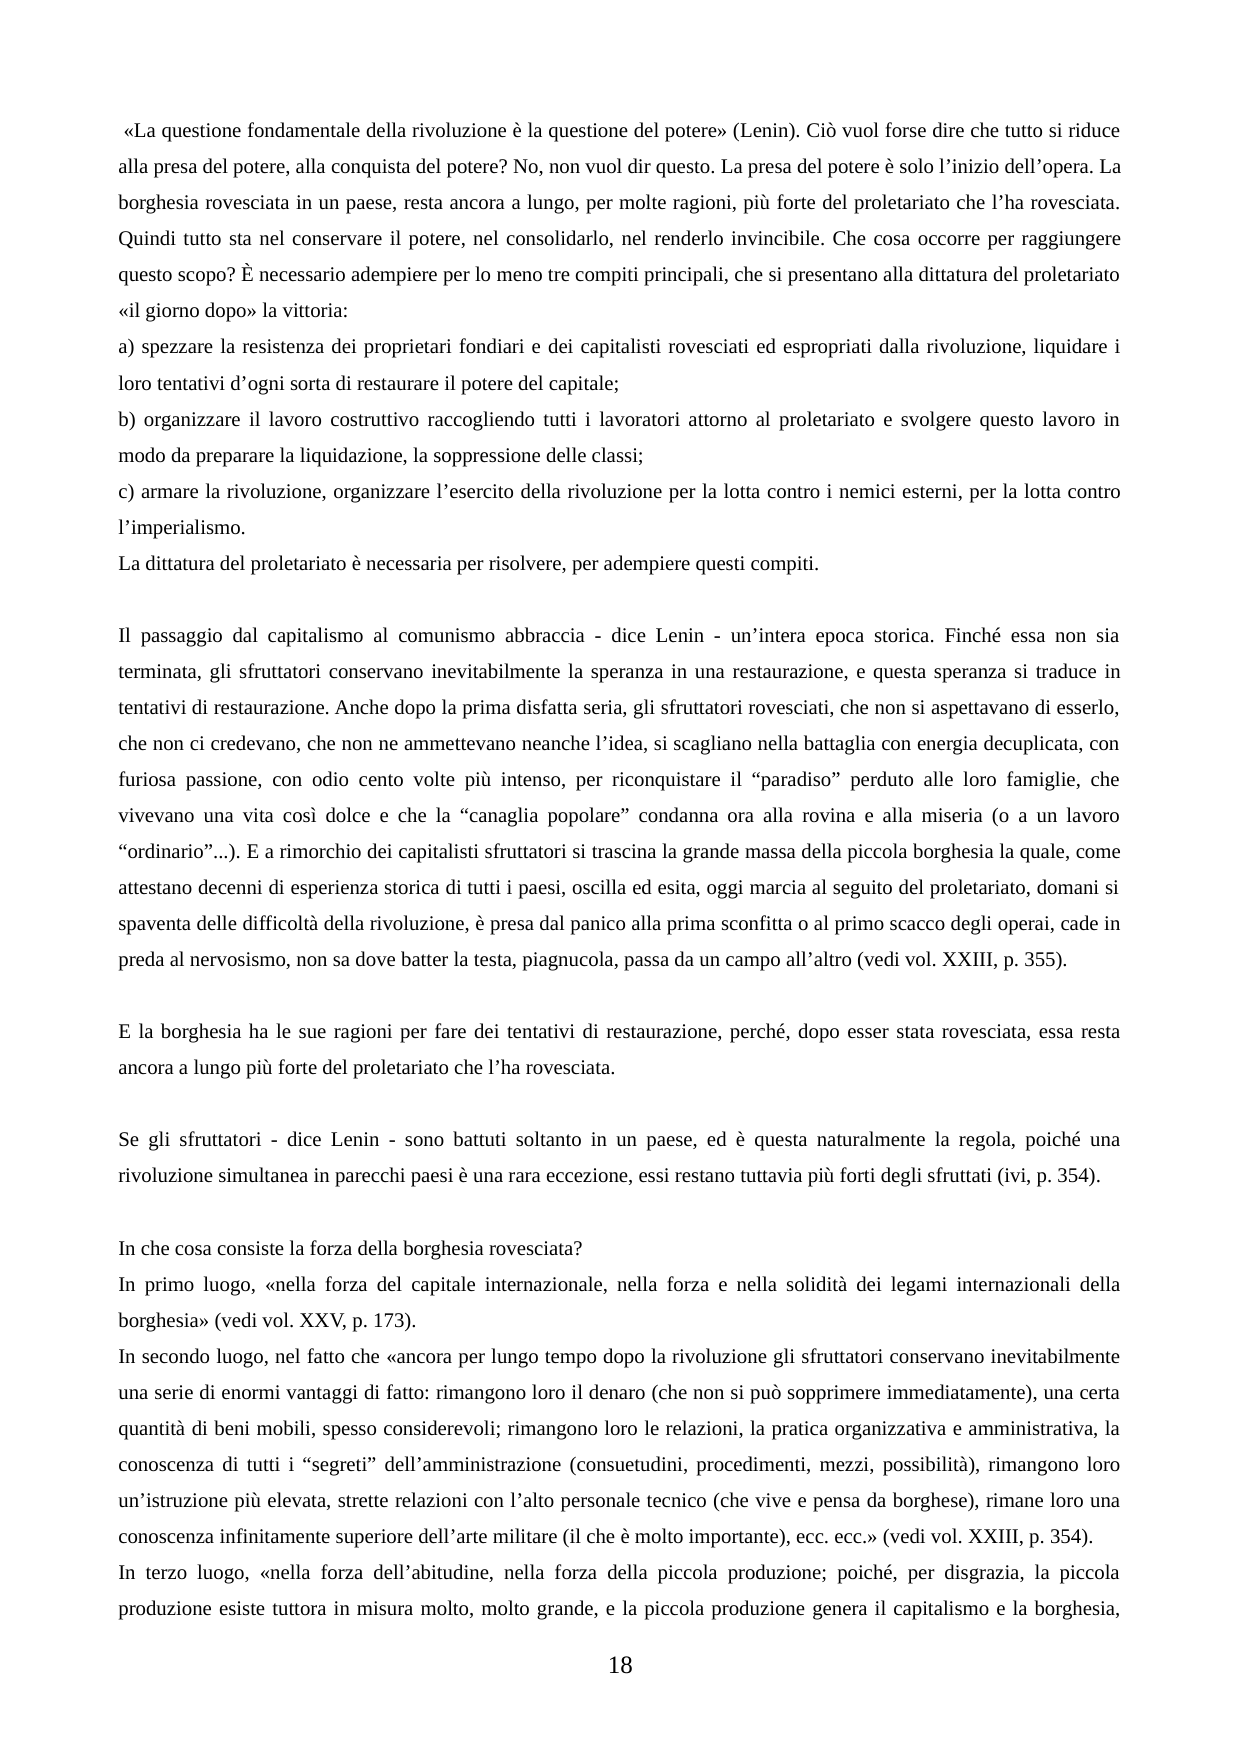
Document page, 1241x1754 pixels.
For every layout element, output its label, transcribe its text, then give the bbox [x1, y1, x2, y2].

text La dittatura del proletariato è necessaria per risolvere, per adempiere questi compiti. [118, 551, 1122, 575]
text Il passaggio dal capitalismo al comunismo abbraccia - dice Lenin - un’intera epoca storica. Finché essa non sia terminata, gli sfruttatori conservano inevitabilmente la speranza in una restaurazione, e questa speranza si traduce in tentativi di restaurazione. Anche dopo la prima disfatta seria, gli sfruttatori rovesciati, che non si aspettavano di esserlo, che non ci credevano, che non ne ammettevano neanche l’idea, si scagliano nella battaglia con energia decuplicata, con furiosa passione, con odio cento volte più intenso, per riconquistare il “paradiso” perduto alle loro famiglie, che vivevano una vita così dolce e che la “canaglia popolare” condanna ora alla rovina e alla miseria (o a un lavoro “ordinario”...). E a rimorchio dei capitalisti sfruttatori si trascina la grande massa della piccola borghesia la quale, come attestano decenni di esperienza storica di tutti i paesi, oscilla ed esita, oggi marcia al seguito del proletariato, domani si spaventa delle difficoltà della rivoluzione, è presa dal panico alla prima sconfitta o al primo scacco degli operai, cade in preda al nervosismo, non sa dove batter la testa, piagnucola, passa da un campo all’altro (vedi vol. XXIII, p. 355). [118, 623, 1122, 971]
text In terzo luogo, «nella forza dell’abitudine, nella forza della piccola produzione; poiché, per disgrazia, la piccola produzione esiste tuttora in misura molto, molto grande, e la piccola produzione genera il capitalismo e la borghesia, [118, 1560, 1122, 1620]
text c) armare la rivoluzione, organizzare l’esercito della rivoluzione per la lotta contro i nemici esterni, per la lotta contro l’imperialismo. [118, 478, 1122, 539]
text In secondo luogo, nel fatto che «ancora per lungo tempo dopo la rivoluzione gli sfruttatori conservano inevitabilmente una serie di enormi vantaggi di fatto: rimangono loro il denaro (che non si può sopprimere immediatamente), una certa quantità di beni mobili, spesso considerevoli; rimangono loro le relazioni, la pratica organizzativa e amministrativa, la conoscenza di tutti i “segreti” dell’amministrazione (consuetudini, procedimenti, mezzi, possibilità), rimangono loro un’istruzione più elevata, strette relazioni con l’alto personale tecnico (che vive e pensa da borghese), rimane loro una conoscenza infinitamente superiore dell’arte militare (il che è molto importante), ecc. ecc.» (vedi vol. XXIII, p. 354). [118, 1343, 1122, 1548]
text b) organizzare il lavoro costruttivo raccogliendo tutti i lavoratori attorno al proletariato e svolgere questo lavoro in modo da preparare la liquidazione, la soppressione delle classi; [118, 406, 1122, 467]
text In primo luogo, «nella forza del capitale internazionale, nella forza e nella solidità dei legami internazionali della borghesia» (vedi vol. XXV, p. 173). [118, 1271, 1122, 1332]
text Se gli sfruttatori - dice Lenin - sono battuti soltanto in un paese, ed è questa naturalmente la regola, poiché una rivoluzione simultanea in parecchi paesi è una rara eccezione, essi restano tuttavia più forti degli sfruttati (ivi, p. 354). [118, 1127, 1122, 1187]
text a) spezzare la resistenza dei proprietari fondiari e dei capitalisti rovesciati ed espropriati dalla rivoluzione, liquidare i loro tentativi d’ogni sorta di restaurare il potere del capitale; [118, 334, 1122, 394]
text E la borghesia ha le sue ragioni per fare dei tentativi di restaurazione, perché, dopo esser stata rovesciata, essa resta ancora a lungo più forte del proletariato che l’ha rovesciata. [118, 1019, 1122, 1079]
text «La questione fondamentale della rivoluzione è la questione del potere» (Lenin). Ciò vuol forse dire che tutto si riduce alla presa del potere, alla conquista del potere? No, non vuol dir questo. La presa del potere è solo l’inizio dell’opera. La borghesia rovesciata in un paese, resta ancora a lungo, per molte ragioni, più forte del proletariato che l’ha rovesciata. Quindi tutto sta nel conservare il potere, nel consolidarlo, nel renderlo invincibile. Che cosa occorre per raggiungere questo scopo? È necessario adempiere per lo meno tre compiti principali, che si presentano alla dittatura del proletariato «il giorno dopo» la vittoria: [118, 118, 1122, 322]
text In che cosa consiste la forza della borghesia rovesciata? [118, 1235, 1122, 1259]
